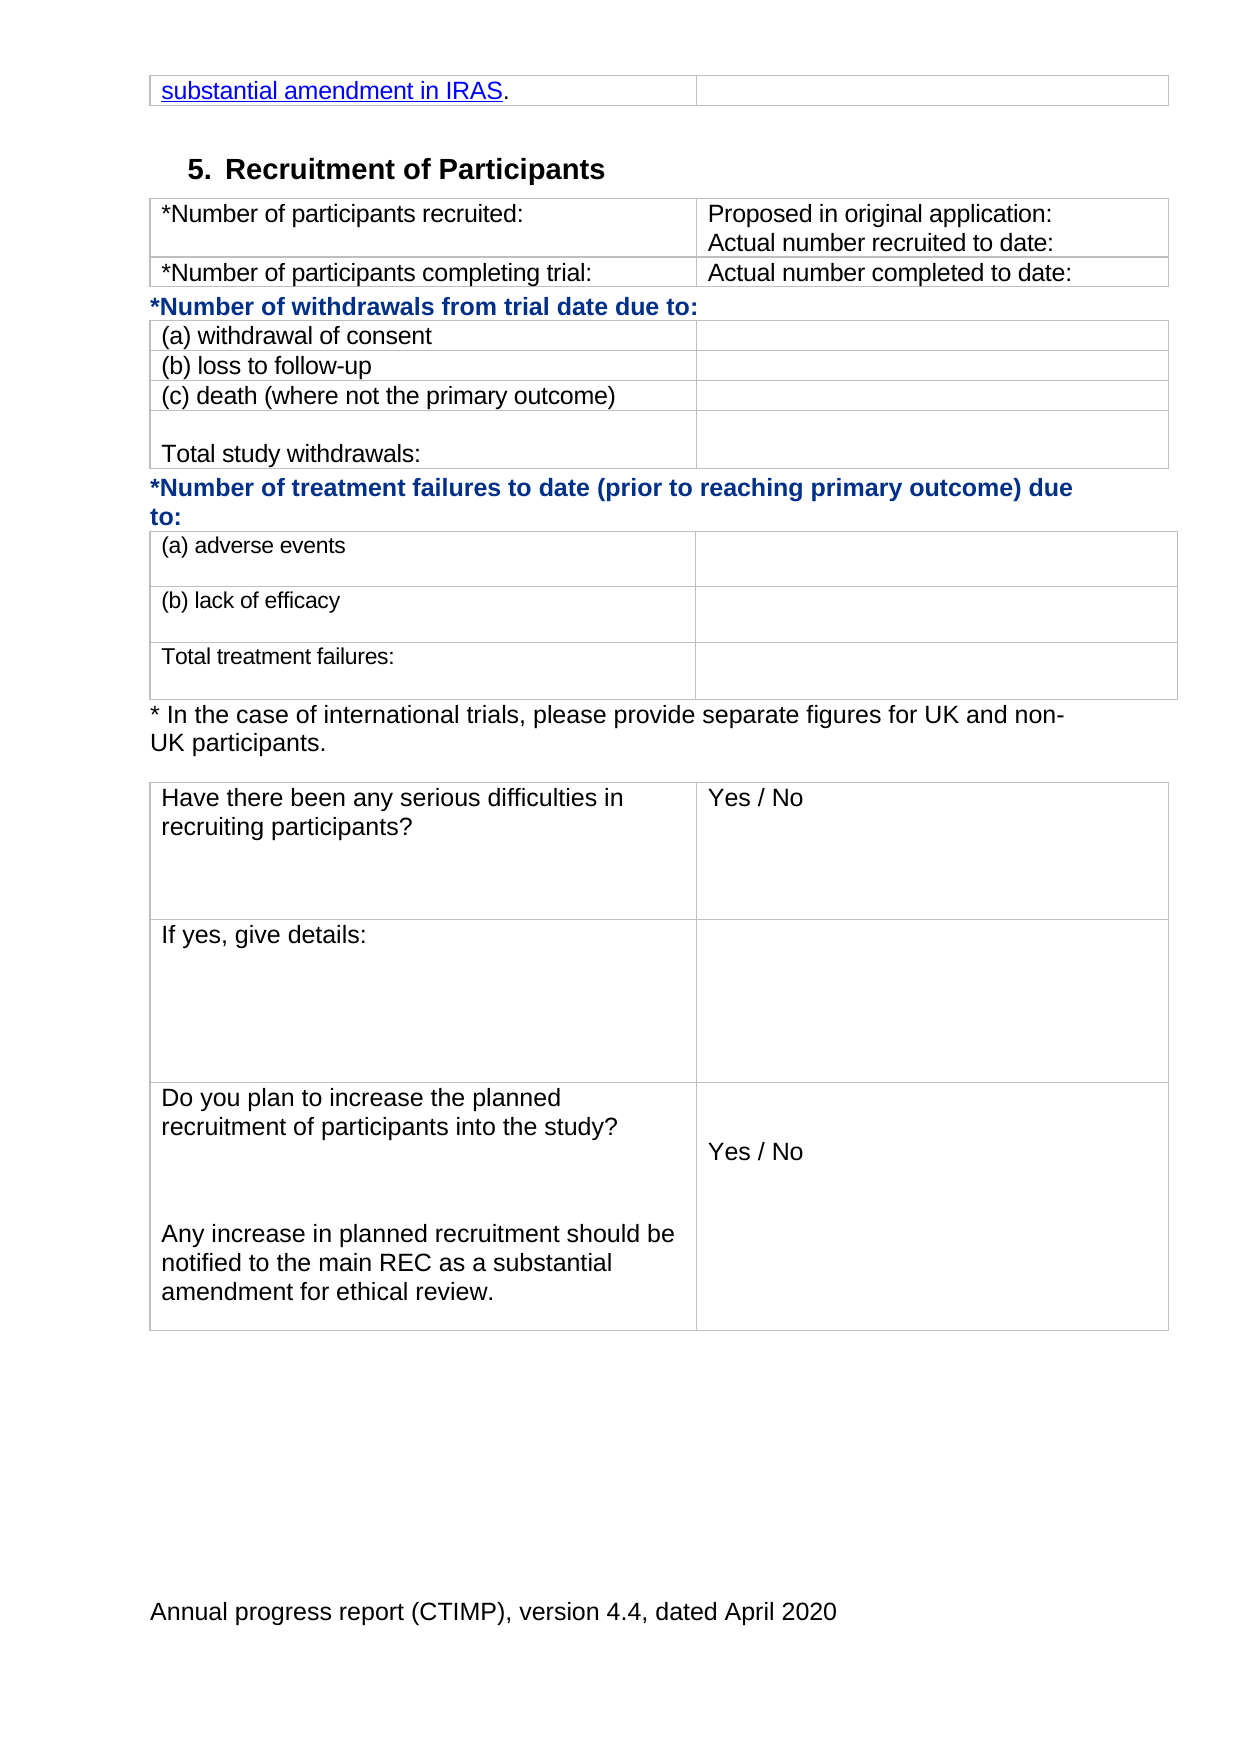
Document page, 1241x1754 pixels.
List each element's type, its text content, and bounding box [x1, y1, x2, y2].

table_cell *Number of participants completing trial: [151, 258, 696, 286]
table_header [697, 321, 1168, 350]
table_cell Yes / No [697, 1083, 1168, 1330]
table_cell Total treatment failures: [151, 643, 695, 698]
subtitle *Number of treatment failures to date (prior to reaching primary outcome) due to: [150, 473, 1090, 531]
table_cell substantial amendment in IRAS. [151, 76, 696, 105]
table_cell [697, 76, 1168, 105]
table_cell (b) lack of efficacy [151, 587, 695, 642]
table_header Have there been any serious difficulties in recruiting participants? [151, 783, 696, 919]
table_header (a) withdrawal of consent [151, 321, 696, 350]
table_header [696, 532, 1177, 586]
table_cell Actual number completed to date: [697, 258, 1168, 286]
table_cell [697, 381, 1168, 409]
table_cell [697, 411, 1168, 468]
text * In the case of international trials, please provide separate figures for UK and non-UK participants. [150, 700, 1090, 757]
table_header Yes / No [697, 783, 1168, 919]
table_header Proposed in original application: Actual number recruited to date: [697, 199, 1168, 256]
table_cell [697, 351, 1168, 380]
table_header *Number of participants recruited: [151, 199, 696, 256]
table_cell [696, 643, 1177, 698]
table_cell [697, 920, 1168, 1082]
table_header (a) adverse events [151, 532, 695, 586]
table_cell (b) loss to follow-up [151, 351, 696, 380]
table_cell If yes, give details: [151, 920, 696, 1082]
table_cell [696, 587, 1177, 642]
subtitle *Number of withdrawals from trial date due to: [150, 291, 1090, 320]
list Recruitment of Participants [187, 152, 1090, 185]
table_cell Do you plan to increase the planned recruitment of participants into the study? Any increase in planned recruitment should be notified to the main REC as a substantial amendment for ethical review. [151, 1083, 696, 1330]
table_cell Total study withdrawals: [151, 411, 696, 468]
table_cell (c) death (where not the primary outcome) [151, 381, 696, 409]
